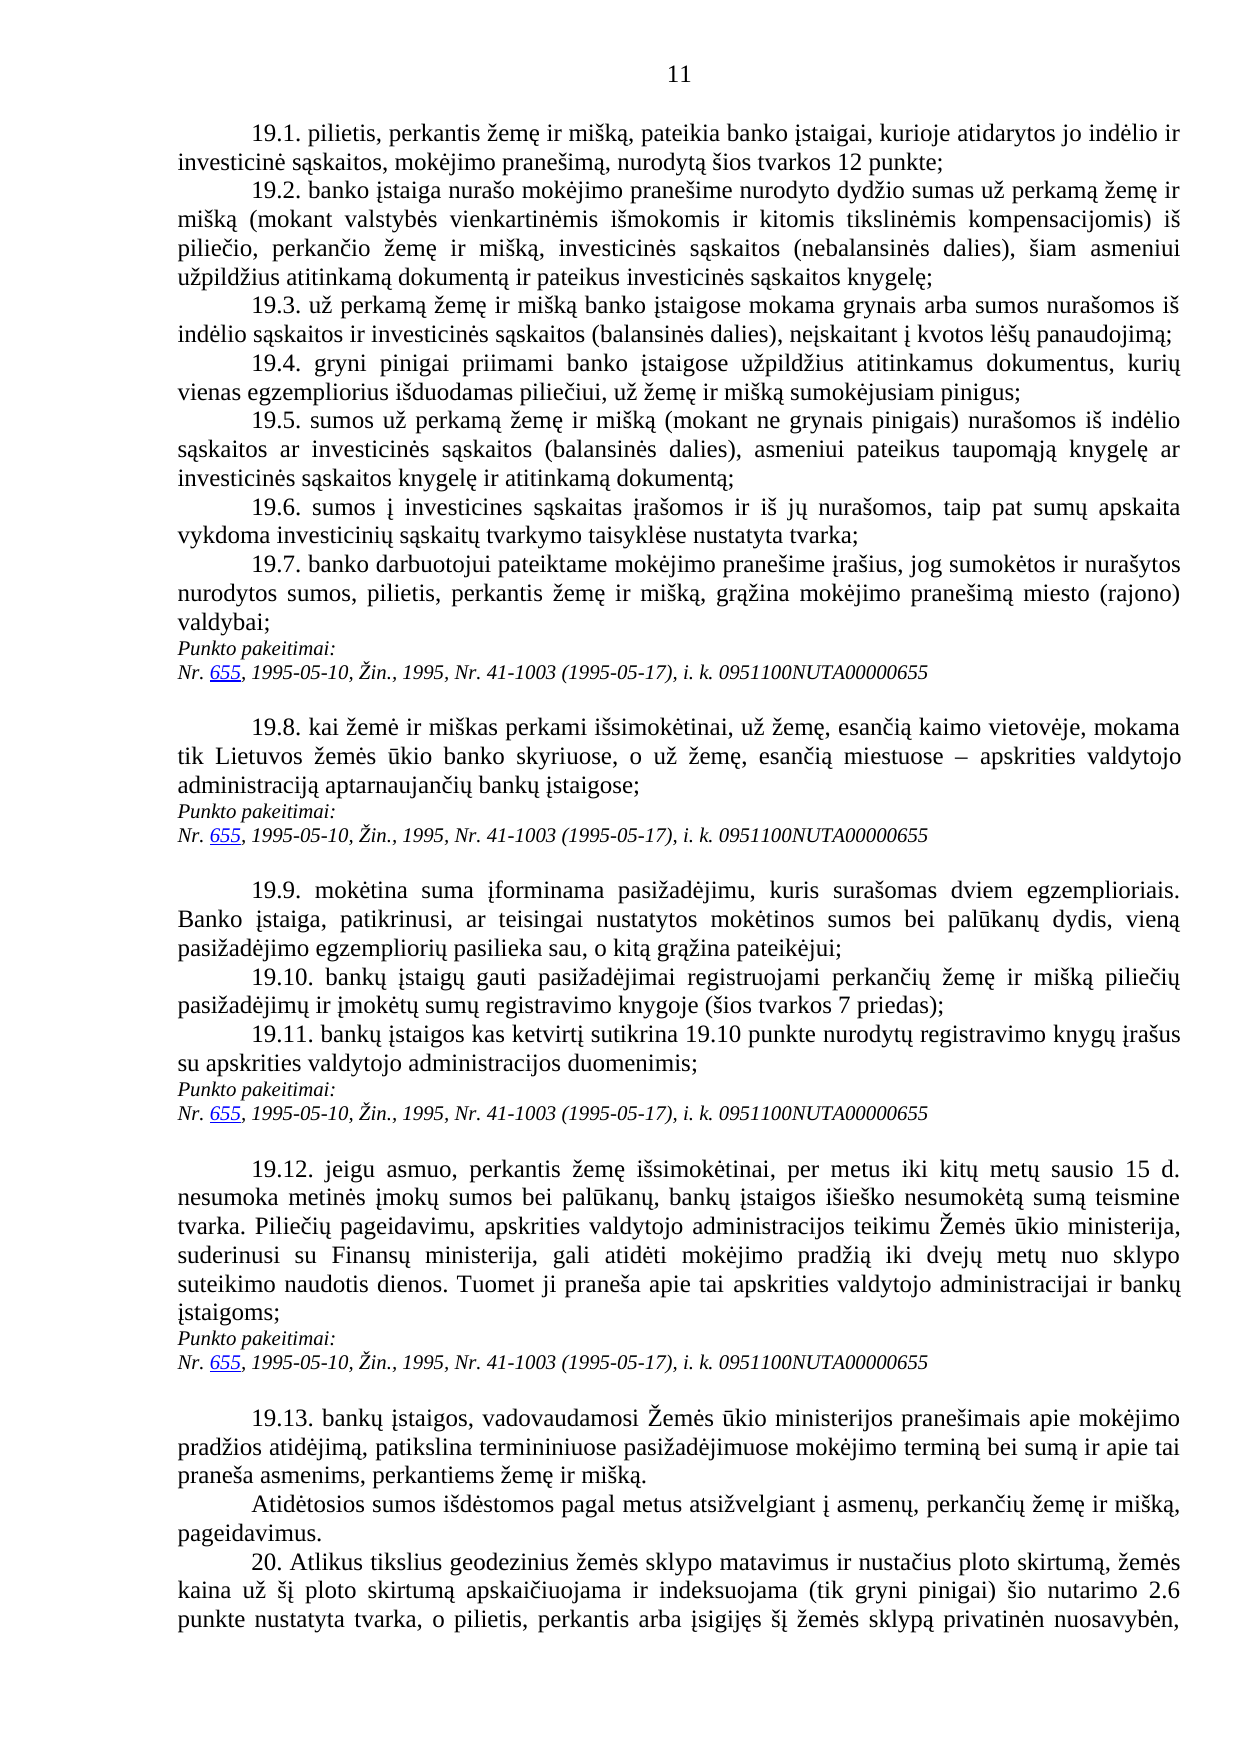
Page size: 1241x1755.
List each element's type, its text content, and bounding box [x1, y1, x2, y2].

text Punkto pakeitimai: [177, 636, 1181, 660]
text 19.3. už perkamą žemę ir mišką banko įstaigose mokama grynais arba sumos nurašomos iš indėlio sąskaitos ir investicinės sąskaitos (balansinės dalies), neįskaitant į kvotos lėšų panaudojimą; [177, 291, 1181, 348]
text 19.11. bankų įstaigos kas ketvirtį sutikrina 19.10 punkte nurodytų registravimo knygų įrašus su apskrities valdytojo administracijos duomenimis; [177, 1019, 1181, 1077]
text Punkto pakeitimai: [177, 1077, 1181, 1101]
text Nr. 655, 1995-05-10, Žin., 1995, Nr. 41-1003 (1995-05-17), i. k. 0951100NUTA00000655 [177, 823, 1181, 847]
text 19.9. mokėtina suma įforminama pasižadėjimu, kuris surašomas dviem egzemplioriais. Banko įstaiga, patikrinusi, ar teisingai nustatytos mokėtinos sumos bei palūkanų dydis, vieną pasižadėjimo egzempliorių pasilieka sau, o kitą grąžina pateikėjui; [177, 876, 1181, 962]
text 19.1. pilietis, perkantis žemę ir mišką, pateikia banko įstaigai, kurioje atidarytos jo indėlio ir investicinė sąskaitos, mokėjimo pranešimą, nurodytą šios tvarkos 12 punkte; [177, 118, 1181, 176]
text 19.13. bankų įstaigos, vadovaudamosi Žemės ūkio ministerijos pranešimais apie mokėjimo pradžios atidėjimą, patikslina termininiuose pasižadėjimuose mokėjimo terminą bei sumą ir apie tai praneša asmenims, perkantiems žemę ir mišką. [177, 1403, 1181, 1489]
text 19.8. kai žemė ir miškas perkami išsimokėtinai, už žemę, esančią kaimo vietovėje, mokama tik Lietuvos žemės ūkio banko skyriuose, o už žemę, esančią miestuose – apskrities valdytojo administraciją aptarnaujančių bankų įstaigose; [177, 712, 1181, 799]
text Nr. 655, 1995-05-10, Žin., 1995, Nr. 41-1003 (1995-05-17), i. k. 0951100NUTA00000655 [177, 1350, 1181, 1374]
text Nr. 655, 1995-05-10, Žin., 1995, Nr. 41-1003 (1995-05-17), i. k. 0951100NUTA00000655 [177, 660, 1181, 684]
text 19.6. sumos į investicines sąskaitas įrašomos ir iš jų nurašomos, taip pat sumų apskaita vykdoma investicinių sąskaitų tvarkymo taisyklėse nustatyta tvarka; [177, 492, 1181, 549]
text 19.12. jeigu asmuo, perkantis žemę išsimokėtinai, per metus iki kitų metų sausio 15 d. nesumoka metinės įmokų sumos bei palūkanų, bankų įstaigos išieško nesumokėtą sumą teismine tvarka. Piliečių pageidavimu, apskrities valdytojo administracijos teikimu Žemės ūkio ministerija, suderinusi su Finansų ministerija, gali atidėti mokėjimo pradžią iki dvejų metų nuo sklypo suteikimo naudotis dienos. Tuomet ji praneša apie tai apskrities valdytojo administracijai ir bankų įstaigoms; [177, 1154, 1181, 1326]
text 20. Atlikus tikslius geodezinius žemės sklypo matavimus ir nustačius ploto skirtumą, žemės kaina už šį ploto skirtumą apskaičiuojama ir indeksuojama (tik gryni pinigai) šio nutarimo 2.6 punkte nustatyta tvarka, o pilietis, perkantis arba įsigijęs šį žemės sklypą privatinėn nuosavybėn, [177, 1547, 1181, 1633]
text 19.7. banko darbuotojui pateiktame mokėjimo pranešime įrašius, jog sumokėtos ir nurašytos nurodytos sumos, pilietis, perkantis žemę ir mišką, grąžina mokėjimo pranešimą miesto (rajono) valdybai; [177, 549, 1181, 636]
text Punkto pakeitimai: [177, 799, 1181, 823]
text 19.5. sumos už perkamą žemę ir mišką (mokant ne grynais pinigais) nurašomos iš indėlio sąskaitos ar investicinės sąskaitos (balansinės dalies), asmeniui pateikus taupomąją knygelę ar investicinės sąskaitos knygelę ir atitinkamą dokumentą; [177, 406, 1181, 492]
text Nr. 655, 1995-05-10, Žin., 1995, Nr. 41-1003 (1995-05-17), i. k. 0951100NUTA00000655 [177, 1101, 1181, 1125]
text Punkto pakeitimai: [177, 1326, 1181, 1350]
text Atidėtosios sumos išdėstomos pagal metus atsižvelgiant į asmenų, perkančių žemę ir mišką, pageidavimus. [177, 1489, 1181, 1547]
text 19.10. bankų įstaigų gauti pasižadėjimai registruojami perkančių žemę ir mišką piliečių pasižadėjimų ir įmokėtų sumų registravimo knygoje (šios tvarkos 7 priedas); [177, 962, 1181, 1019]
text 19.2. banko įstaiga nurašo mokėjimo pranešime nurodyto dydžio sumas už perkamą žemę ir mišką (mokant valstybės vienkartinėmis išmokomis ir kitomis tikslinėmis kompensacijomis) iš piliečio, perkančio žemę ir mišką, investicinės sąskaitos (nebalansinės dalies), šiam asmeniui užpildžius atitinkamą dokumentą ir pateikus investicinės sąskaitos knygelę; [177, 176, 1181, 291]
text 19.4. gryni pinigai priimami banko įstaigose užpildžius atitinkamus dokumentus, kurių vienas egzempliorius išduodamas piliečiui, už žemę ir mišką sumokėjusiam pinigus; [177, 348, 1181, 406]
